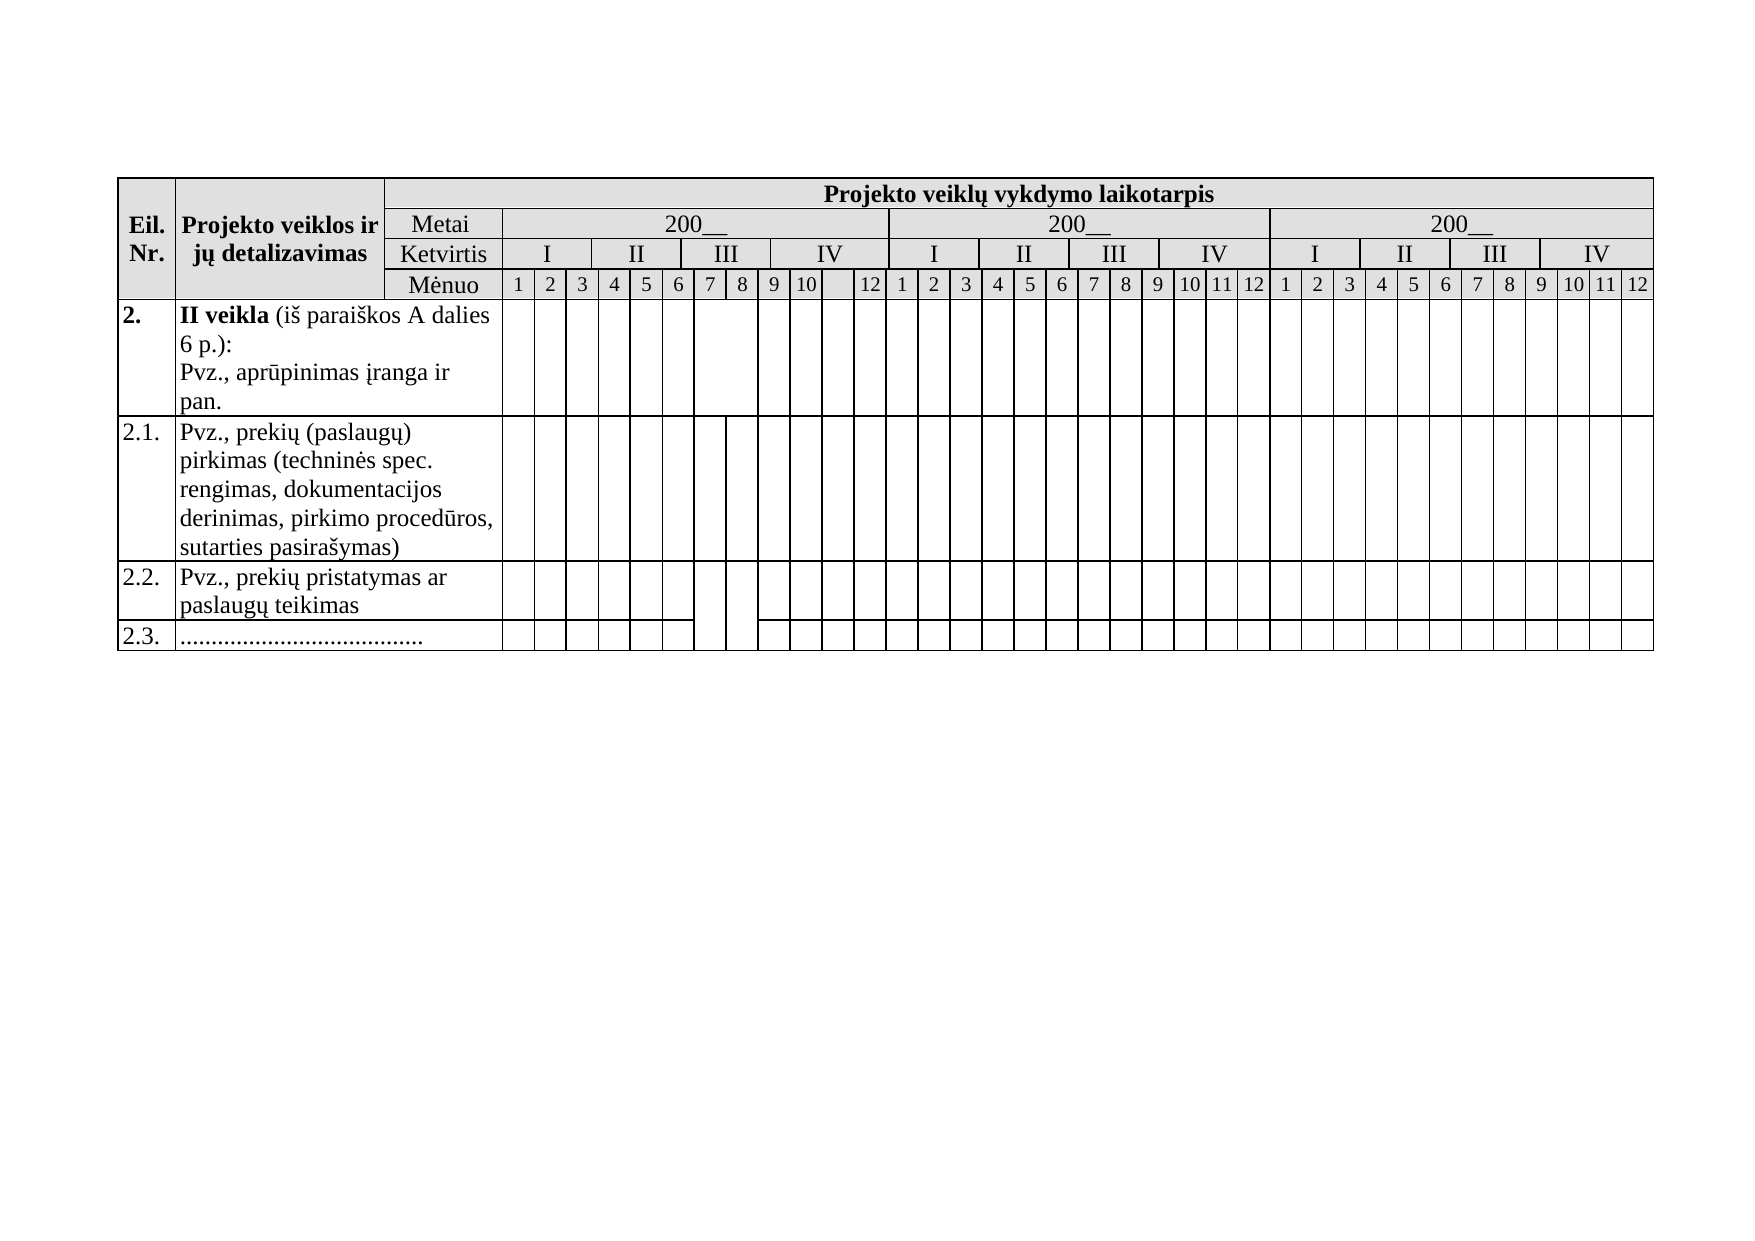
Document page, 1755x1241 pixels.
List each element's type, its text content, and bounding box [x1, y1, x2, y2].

table_cell IV [1160, 239, 1269, 268]
table_cell [663, 621, 693, 650]
table_cell [695, 417, 725, 560]
table_cell [855, 562, 885, 619]
table_cell [823, 562, 853, 619]
table_cell [1015, 300, 1045, 415]
table_cell [1590, 621, 1621, 650]
table_cell 200__ [1271, 209, 1653, 238]
table_cell [1334, 621, 1365, 650]
table_cell [951, 621, 981, 650]
table_cell 9 [1143, 270, 1173, 298]
table_cell [791, 562, 821, 619]
table_cell [567, 417, 598, 560]
table_cell I [503, 239, 591, 268]
table_cell [823, 300, 853, 415]
table_cell [1047, 417, 1077, 560]
table_cell [503, 562, 534, 619]
table_cell [567, 300, 598, 415]
table_cell [951, 300, 981, 415]
table_cell [1271, 621, 1301, 650]
table_cell [1430, 300, 1461, 415]
table_cell [567, 562, 598, 619]
table_cell 3 [1334, 270, 1365, 298]
table_cell [1558, 300, 1589, 415]
table_cell [1558, 562, 1589, 619]
table_cell 2 [535, 270, 565, 298]
table_cell [855, 417, 885, 560]
table_cell [535, 417, 565, 560]
table_cell [695, 562, 725, 619]
table_cell [1334, 562, 1365, 619]
table_cell [503, 417, 534, 560]
table_cell [919, 300, 949, 415]
table_cell [1494, 621, 1525, 650]
table_cell Mėnuo [385, 270, 502, 298]
table_cell [1111, 621, 1141, 650]
table_cell [1398, 300, 1429, 415]
table_cell [759, 562, 789, 619]
table_cell [663, 300, 693, 415]
table_cell 12 [855, 270, 885, 298]
table_cell II [980, 239, 1068, 268]
table_cell [759, 300, 789, 415]
table_cell [983, 300, 1013, 415]
table_cell [983, 417, 1013, 560]
table_cell [951, 417, 981, 560]
table_cell [1430, 621, 1461, 650]
table_cell Metai [385, 209, 502, 238]
table_cell [695, 619, 725, 650]
table_cell 8 [1111, 270, 1141, 298]
table_cell 2. [119, 300, 175, 415]
table_cell [1494, 562, 1525, 619]
table_cell [1366, 417, 1397, 560]
table_cell 9 [1526, 270, 1557, 298]
table_cell [1143, 300, 1173, 415]
table_cell [759, 621, 789, 650]
table_cell 200__ [890, 209, 1269, 238]
table_cell [1302, 417, 1333, 560]
table_cell [1207, 562, 1237, 619]
table_cell [1079, 300, 1109, 415]
table_cell [535, 562, 565, 619]
table_cell 2 [1302, 270, 1333, 298]
table_cell [631, 562, 662, 619]
table_cell [759, 417, 789, 560]
table_cell [1047, 621, 1077, 650]
table_cell [791, 300, 821, 415]
table_cell [1622, 417, 1653, 560]
table_cell [1462, 300, 1493, 415]
table_cell [695, 300, 726, 415]
table_cell [1175, 417, 1205, 560]
table_cell [1079, 417, 1109, 560]
table_cell [1015, 562, 1045, 619]
table_cell [503, 300, 534, 415]
table_cell ....................................... [176, 621, 502, 650]
table_cell [727, 417, 757, 560]
table_cell 5 [631, 270, 662, 298]
table_cell [1462, 621, 1493, 650]
table_cell [1590, 300, 1621, 415]
table_cell 11 [1207, 270, 1237, 298]
table_cell [1526, 417, 1557, 560]
table_cell 7 [695, 270, 725, 298]
table_cell [855, 621, 885, 650]
table_cell III [1070, 239, 1158, 268]
table_cell [1111, 562, 1141, 619]
table_cell [1111, 300, 1141, 415]
table_cell I [890, 239, 978, 268]
table_cell [663, 562, 693, 619]
table_cell [1079, 621, 1109, 650]
table_cell [663, 417, 693, 560]
table_cell [823, 270, 853, 298]
table_cell [919, 417, 949, 560]
table_cell 7 [1079, 270, 1109, 298]
table_cell [1047, 562, 1077, 619]
table_cell 4 [983, 270, 1013, 298]
table_cell [823, 621, 853, 650]
table_cell [1398, 621, 1429, 650]
table_cell [1494, 300, 1525, 415]
table_cell [791, 621, 821, 650]
table_cell [1590, 562, 1621, 619]
table_cell [1238, 621, 1269, 650]
table_cell 5 [1015, 270, 1045, 298]
table_cell [1622, 621, 1653, 650]
table_cell [1238, 300, 1269, 415]
table_cell 8 [727, 270, 757, 298]
table_cell [631, 300, 662, 415]
table_cell [1111, 417, 1141, 560]
table_cell [1622, 300, 1653, 415]
table_cell [1175, 562, 1205, 619]
table_cell 4 [599, 270, 629, 298]
table_cell [1526, 562, 1557, 619]
table_cell 5 [1398, 270, 1429, 298]
table_cell 7 [1462, 270, 1493, 298]
table_cell III [682, 239, 770, 268]
table_cell IV [771, 239, 888, 268]
table_cell [887, 417, 917, 560]
table_cell [1430, 417, 1461, 560]
table_cell 2.2. [119, 562, 175, 619]
table_cell [1302, 621, 1333, 650]
table_cell [727, 619, 757, 650]
table_cell [1398, 417, 1429, 560]
table_cell [1398, 562, 1429, 619]
table_header Eil. Nr. [119, 179, 175, 298]
table_cell Ketvirtis [385, 239, 502, 268]
table_cell 6 [1047, 270, 1077, 298]
table_cell 3 [951, 270, 981, 298]
table_cell [1271, 300, 1301, 415]
table_cell [1047, 300, 1077, 415]
table_cell II [1361, 239, 1449, 268]
table_cell I [1271, 239, 1359, 268]
table_cell III [1451, 239, 1539, 268]
table_cell [1207, 417, 1237, 560]
table_cell [823, 417, 853, 560]
table_cell [983, 621, 1013, 650]
table_cell 6 [1430, 270, 1461, 298]
table_cell [1366, 300, 1397, 415]
table_cell [1526, 300, 1557, 415]
table_cell [631, 621, 662, 650]
table_cell [983, 562, 1013, 619]
table_cell 2 [919, 270, 949, 298]
table_cell [1175, 621, 1205, 650]
table_cell 11 [1590, 270, 1621, 298]
table_cell 10 [1558, 270, 1589, 298]
table_cell [1334, 417, 1365, 560]
table_cell [1366, 562, 1397, 619]
table_cell 1 [503, 270, 534, 298]
table_cell [1143, 562, 1173, 619]
table_cell [887, 621, 917, 650]
table_cell Pvz., prekių (paslaugų) pirkimas (techninės spec. rengimas, dokumentacijos derinimas, pirkimo procedūros, sutarties pasirašymas) [176, 417, 502, 560]
table_cell [919, 562, 949, 619]
table_cell [1207, 300, 1237, 415]
table_cell [1271, 417, 1301, 560]
table_cell II veikla (iš paraiškos A dalies 6 p.): Pvz., aprūpinimas įranga ir pan. [176, 300, 502, 415]
table_cell [1526, 621, 1557, 650]
table_cell [1302, 562, 1333, 619]
table_cell 2.3. [119, 621, 175, 650]
table_cell [1271, 562, 1301, 619]
table_cell [1334, 300, 1365, 415]
table_cell 1 [1271, 270, 1301, 298]
table_cell [1558, 621, 1589, 650]
table_cell [599, 300, 629, 415]
table_cell 6 [663, 270, 693, 298]
table_cell [1622, 562, 1653, 619]
table_cell [855, 300, 885, 415]
table_cell 12 [1238, 270, 1269, 298]
table_cell 12 [1622, 270, 1653, 298]
table_cell [1079, 562, 1109, 619]
table_cell [1143, 621, 1173, 650]
table_cell [951, 562, 981, 619]
table_cell [1238, 417, 1269, 560]
table_cell [1462, 562, 1493, 619]
table_cell 8 [1494, 270, 1525, 298]
table_cell [599, 621, 629, 650]
table_cell 9 [759, 270, 789, 298]
table_cell [1238, 562, 1269, 619]
table_cell [887, 562, 917, 619]
table_cell [1143, 417, 1173, 560]
table_cell [535, 621, 565, 650]
table_cell Pvz., prekių pristatymas ar paslaugų teikimas [176, 562, 502, 619]
table_cell 1 [887, 270, 917, 298]
table_cell [727, 562, 757, 619]
table_cell [503, 621, 534, 650]
table_cell [1462, 417, 1493, 560]
table_cell [1302, 300, 1333, 415]
table_cell 200__ [503, 209, 888, 238]
table_cell 10 [791, 270, 821, 298]
table_cell 2.1. [119, 417, 175, 560]
table_cell [1430, 562, 1461, 619]
table_cell [919, 621, 949, 650]
table_cell [599, 417, 629, 560]
table_cell [1015, 621, 1045, 650]
table_cell [599, 562, 629, 619]
table_cell [887, 300, 917, 415]
table_cell [567, 621, 598, 650]
table_cell [631, 417, 662, 560]
table_cell [1494, 417, 1525, 560]
table_cell 3 [567, 270, 598, 298]
table_cell [1175, 300, 1205, 415]
table_cell [1366, 621, 1397, 650]
table_cell 10 [1175, 270, 1205, 298]
table_cell [1015, 417, 1045, 560]
table_header Projekto veiklų vykdymo laikotarpis [385, 179, 1653, 207]
table_cell IV [1541, 239, 1653, 268]
table_cell [726, 300, 757, 415]
table_cell 4 [1366, 270, 1397, 298]
table_header Projekto veiklos ir jų detalizavimas [176, 179, 384, 298]
table_cell [1207, 621, 1237, 650]
table_cell [535, 300, 565, 415]
table_cell [1590, 417, 1621, 560]
table_cell [791, 417, 821, 560]
table_cell II [592, 239, 680, 268]
table_cell [1558, 417, 1589, 560]
